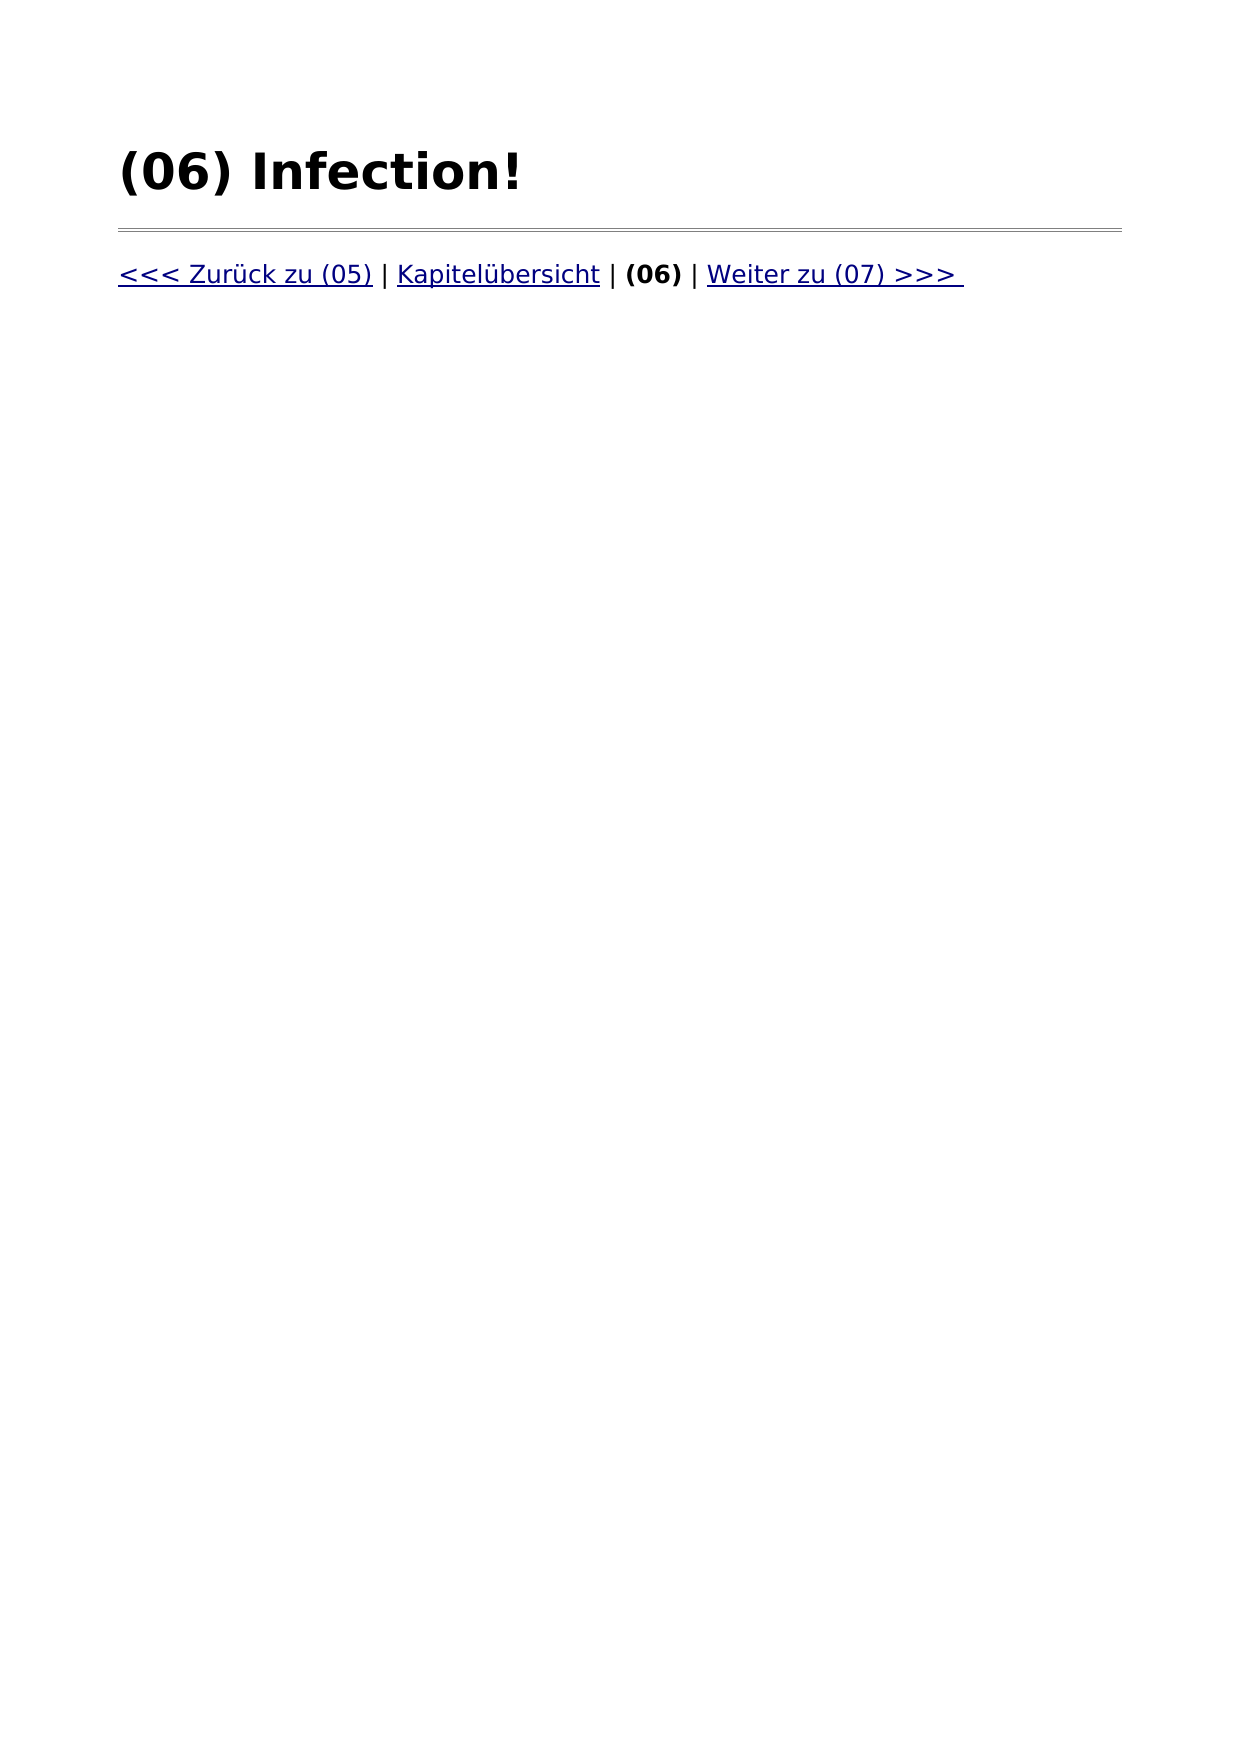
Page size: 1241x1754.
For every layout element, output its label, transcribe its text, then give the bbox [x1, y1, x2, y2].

subtitle (06) Infection! [118, 143, 1122, 201]
text <<< Zurück zu (05) | Kapitelübersicht | (06) | Weiter zu (07) >>> [118, 260, 1122, 289]
